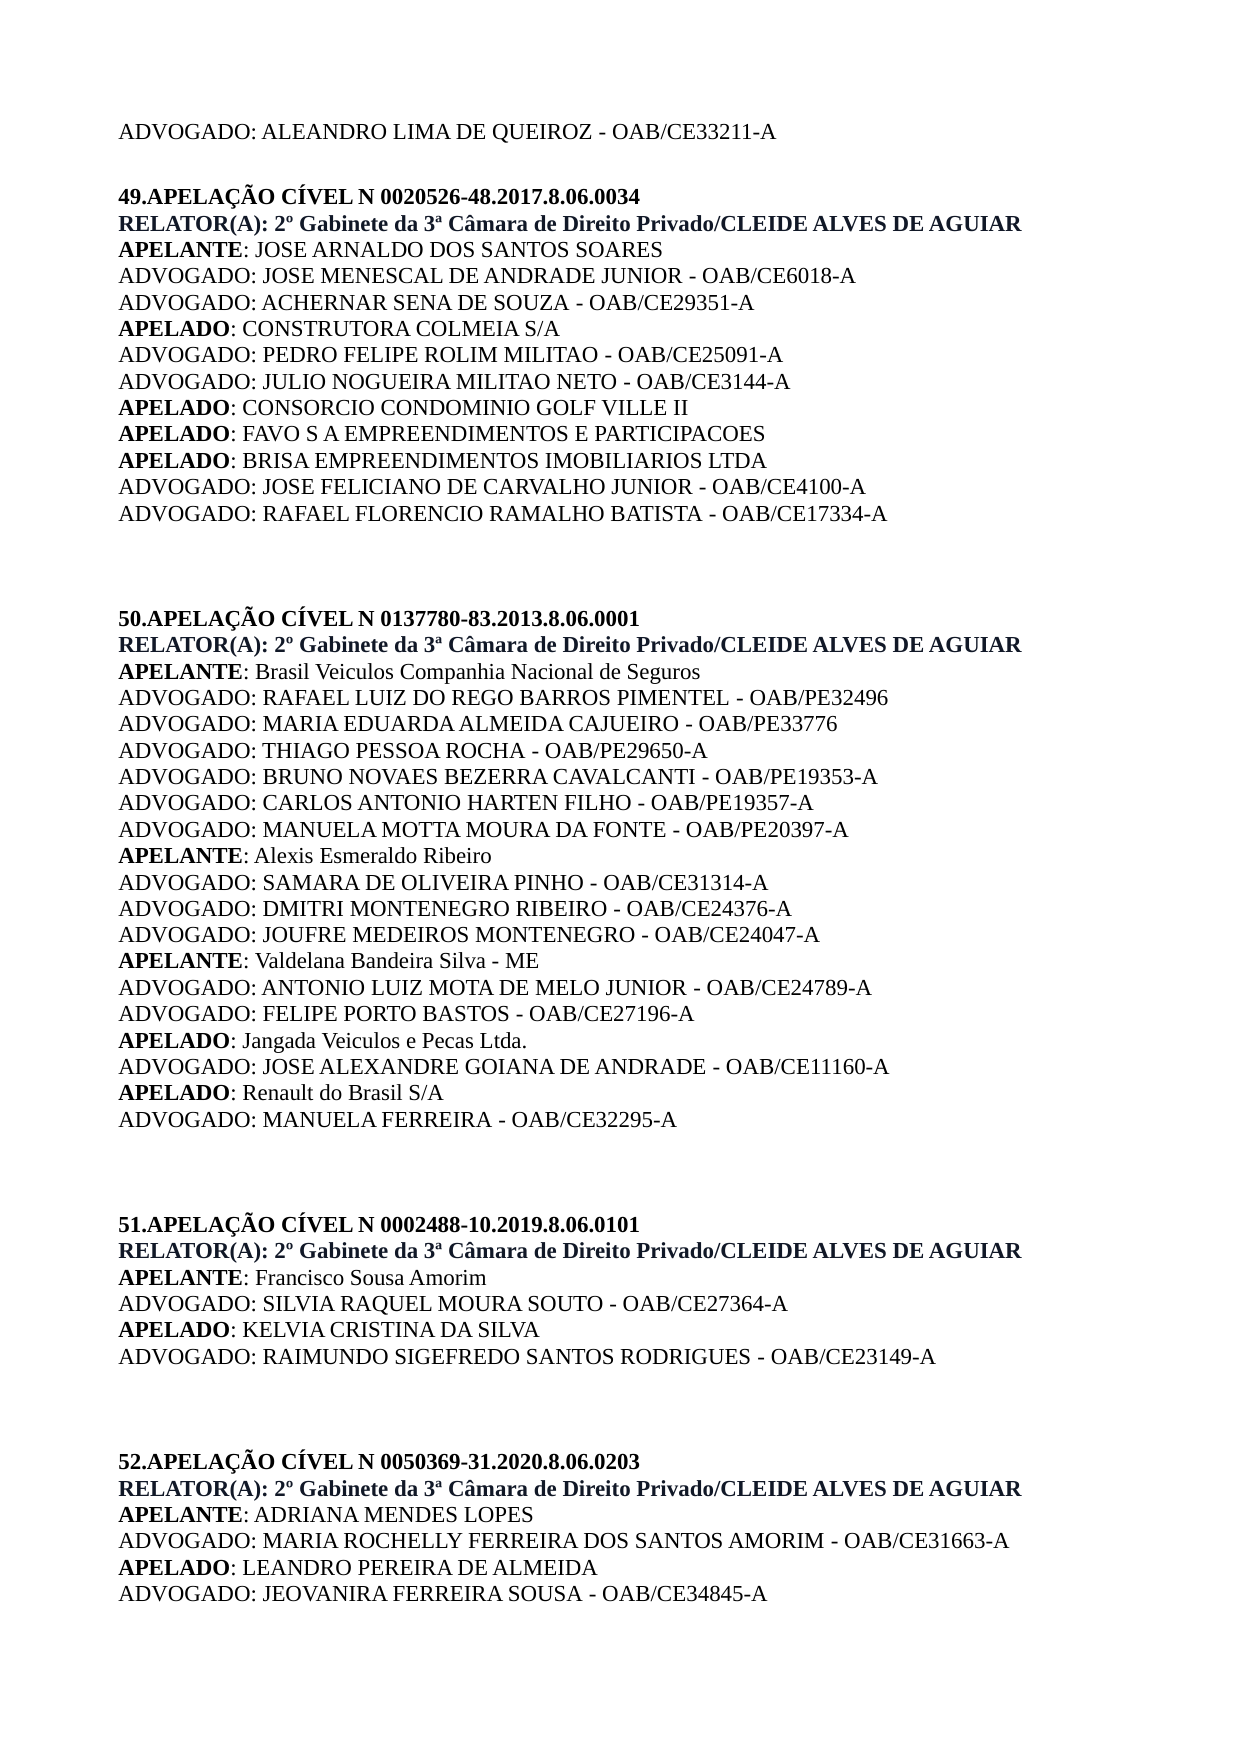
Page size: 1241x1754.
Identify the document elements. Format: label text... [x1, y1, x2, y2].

text ADVOGADO: ALEANDRO LIMA DE QUEIROZ - OAB/CE33211-A [118, 118, 1122, 171]
text 49.APELAÇÃO CÍVEL N 0020526-48.2017.8.06.0034 RELATOR(A): 2º Gabinete da 3ª Câmara de Direito Privado/CLEIDE ALVES DE AGUIAR APELANTE: JOSE ARNALDO DOS SANTOS SOARES ADVOGADO: JOSE MENESCAL DE ANDRADE JUNIOR - OAB/CE6018-A ADVOGADO: ACHERNAR SENA DE SOUZA - OAB/CE29351-A APELADO: CONSTRUTORA COLMEIA S/A ADVOGADO: PEDRO FELIPE ROLIM MILITAO - OAB/CE25091-A ADVOGADO: JULIO NOGUEIRA MILITAO NETO - OAB/CE3144-A APELADO: CONSORCIO CONDOMINIO GOLF VILLE II APELADO: FAVO S A EMPREENDIMENTOS E PARTICIPACOES APELADO: BRISA EMPREENDIMENTOS IMOBILIARIOS LTDA ADVOGADO: JOSE FELICIANO DE CARVALHO JUNIOR - OAB/CE4100-A ADVOGADO: RAFAEL FLORENCIO RAMALHO BATISTA - OAB/CE17334-A 50.APELAÇÃO CÍVEL N 0137780-83.2013.8.06.0001 RELATOR(A): 2º Gabinete da 3ª Câmara de Direito Privado/CLEIDE ALVES DE AGUIAR APELANTE: Brasil Veiculos Companhia Nacional de Seguros ADVOGADO: RAFAEL LUIZ DO REGO BARROS PIMENTEL - OAB/PE32496 ADVOGADO: MARIA EDUARDA ALMEIDA CAJUEIRO - OAB/PE33776 ADVOGADO: THIAGO PESSOA ROCHA - OAB/PE29650-A ADVOGADO: BRUNO NOVAES BEZERRA CAVALCANTI - OAB/PE19353-A ADVOGADO: CARLOS ANTONIO HARTEN FILHO - OAB/PE19357-A ADVOGADO: MANUELA MOTTA MOURA DA FONTE - OAB/PE20397-A APELANTE: Alexis Esmeraldo Ribeiro ADVOGADO: SAMARA DE OLIVEIRA PINHO - OAB/CE31314-A ADVOGADO: DMITRI MONTENEGRO RIBEIRO - OAB/CE24376-A ADVOGADO: JOUFRE MEDEIROS MONTENEGRO - OAB/CE24047-A APELANTE: Valdelana Bandeira Silva - ME ADVOGADO: ANTONIO LUIZ MOTA DE MELO JUNIOR - OAB/CE24789-A ADVOGADO: FELIPE PORTO BASTOS - OAB/CE27196-A APELADO: Jangada Veiculos e Pecas Ltda. ADVOGADO: JOSE ALEXANDRE GOIANA DE ANDRADE - OAB/CE11160-A APELADO: Renault do Brasil S/A ADVOGADO: MANUELA FERREIRA - OAB/CE32295-A 51.APELAÇÃO CÍVEL N 0002488-10.2019.8.06.0101 RELATOR(A): 2º Gabinete da 3ª Câmara de Direito Privado/CLEIDE ALVES DE AGUIAR APELANTE: Francisco Sousa Amorim ADVOGADO: SILVIA RAQUEL MOURA SOUTO - OAB/CE27364-A APELADO: KELVIA CRISTINA DA SILVA ADVOGADO: RAIMUNDO SIGEFREDO SANTOS RODRIGUES - OAB/CE23149-A 52.APELAÇÃO CÍVEL N 0050369-31.2020.8.06.0203 RELATOR(A): 2º Gabinete da 3ª Câmara de Direito Privado/CLEIDE ALVES DE AGUIAR APELANTE: ADRIANA MENDES LOPES ADVOGADO: MARIA ROCHELLY FERREIRA DOS SANTOS AMORIM - OAB/CE31663-A APELADO: LEANDRO PEREIRA DE ALMEIDA ADVOGADO: JEOVANIRA FERREIRA SOUSA - OAB/CE34845-A [118, 183, 1122, 1633]
